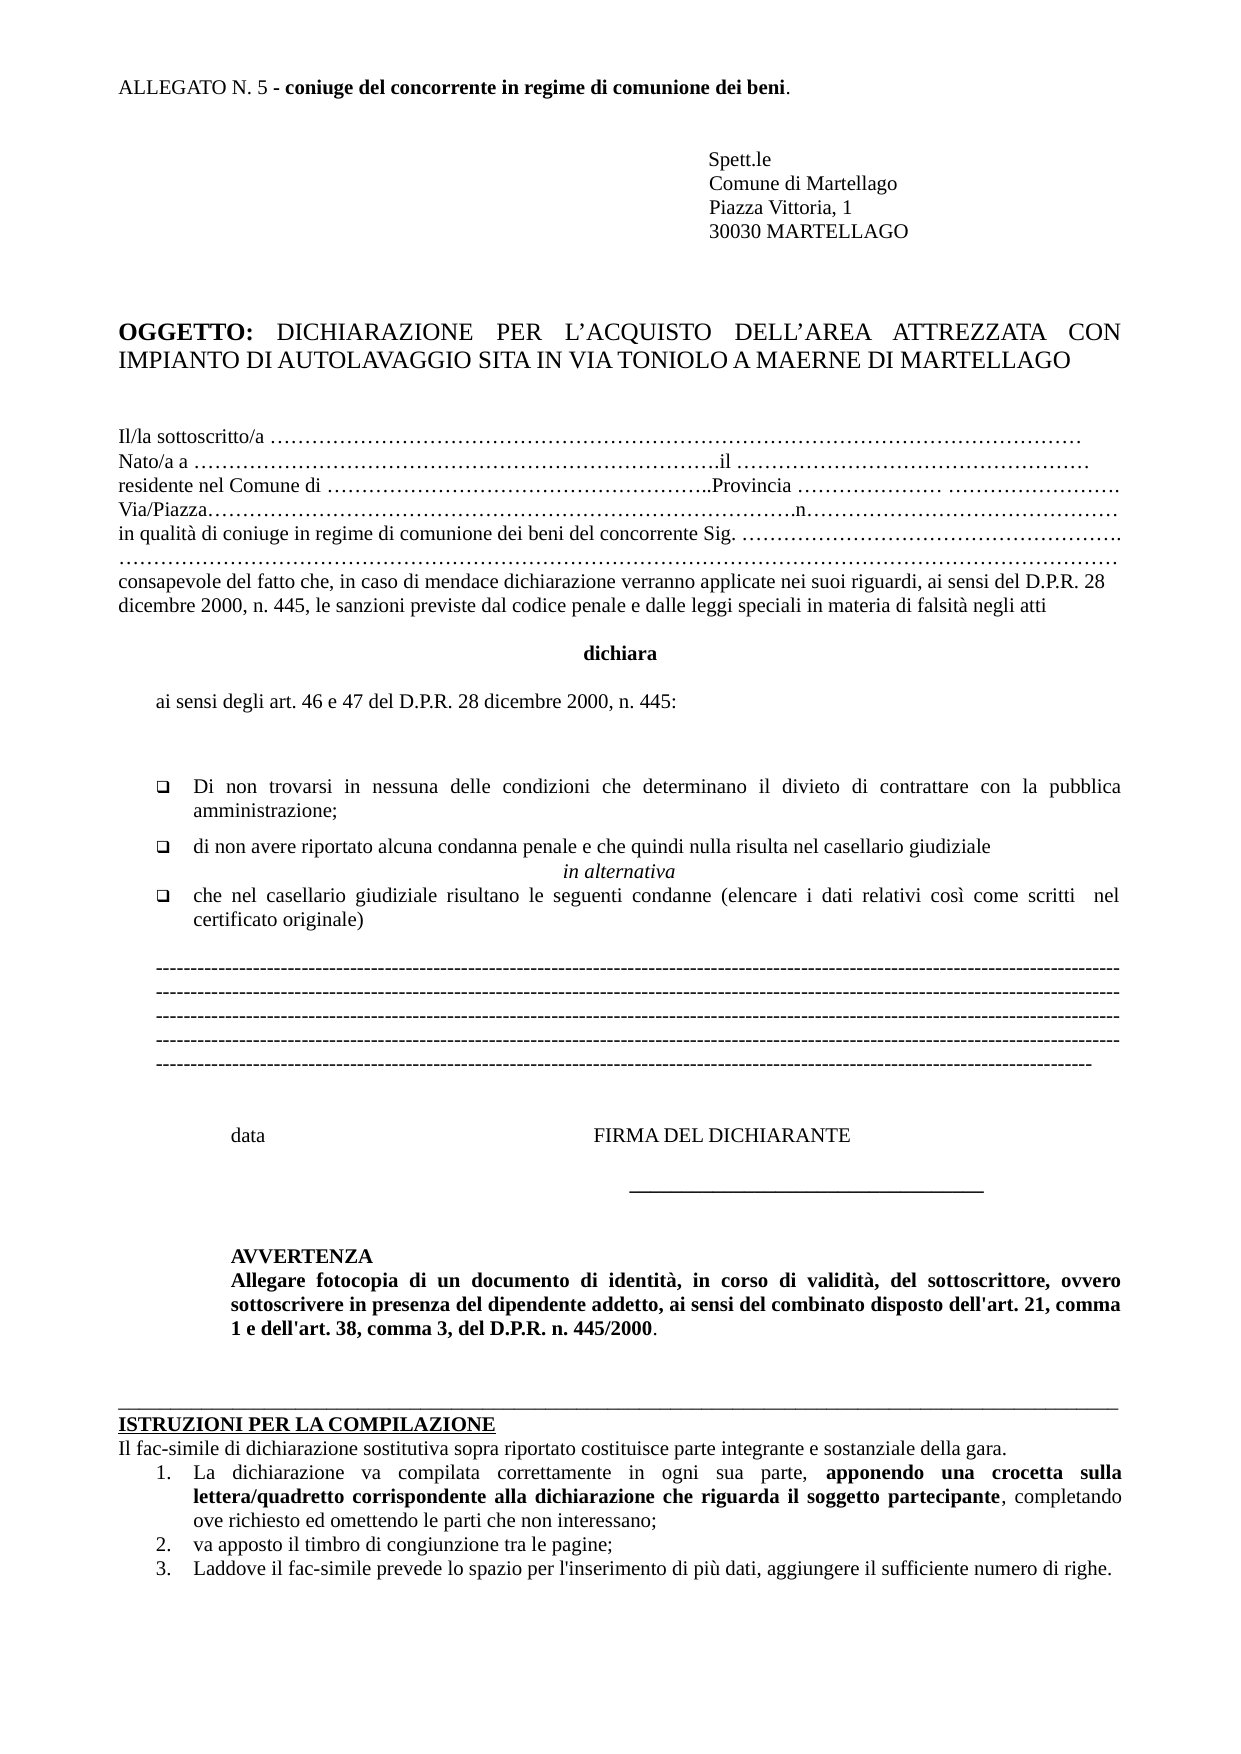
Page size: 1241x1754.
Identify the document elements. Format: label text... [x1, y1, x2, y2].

list Laddove il fac-simile prevede lo spazio per l'inserimento di più dati, aggiungere il sufficiente numero di righe. [156, 1556, 1122, 1580]
list va apposto il timbro di congiunzione tra le pagine; [156, 1532, 1122, 1556]
text ……………………………………………………………………………………………………………………………… [118, 545, 1122, 569]
text Piazza Vittoria, 1 [118, 195, 1122, 219]
text OGGETTO: DICHIARAZIONE PER L’ACQUISTO DELL’AREA ATTREZZATA CON IMPIANTO DI AUTOLAVAGGIO SITA IN VIA TONIOLO A MAERNE DI MARTELLAGO [118, 317, 1122, 374]
text ISTRUZIONI PER LA COMPILAZIONE [118, 1412, 1122, 1436]
text Il/la sottoscritto/a ……………………………………………………………………………………………………… [118, 424, 1122, 448]
text 30030 MARTELLAGO [118, 219, 1122, 243]
text ________________________________________________________________________________________________ [118, 1388, 1122, 1412]
text ai sensi degli art. 46 e 47 del D.P.R. 28 dicembre 2000, n. 445: [156, 689, 1122, 713]
text Nato/a a ………………………………………………………………….il …………………………………………… [118, 448, 1122, 473]
text Il fac-simile di dichiarazione sostitutiva sopra riportato costituisce parte integrante e sostanziale della gara. [118, 1436, 1122, 1460]
text Via/Piazza………………………………………………………………………….n……………………………………… [118, 497, 1122, 521]
text in qualità di coniuge in regime di comunione dei beni del concorrente Sig. ………………………………………………. [118, 521, 1122, 545]
list che nel casellario giudiziale risultano le seguenti condanne (elencare i dati relativi così come scritti nel certificato originale) [156, 883, 1122, 931]
text in alternativa [118, 858, 1122, 883]
list di non avere riportato alcuna condanna penale e che quindi nulla risulta nel casellario giudiziale [156, 834, 1122, 858]
text Comune di Martellago [118, 171, 1122, 195]
text Allegare fotocopia di un documento di identità, in corso di validità, del sottoscrittore, ovvero sottoscrivere in presenza del dipendente addetto, ai sensi del combinato disposto dell'art. 21, comma 1 e dell'art. 38, comma 3, del D.P.R. n. 445/2000. [231, 1268, 1122, 1340]
text dichiara [118, 641, 1122, 665]
text residente nel Comune di ………………………………………………..Provincia ………………… ……………………. [118, 473, 1122, 497]
list Di non trovarsi in nessuna delle condizioni che determinano il divieto di contrattare con la pubblica amministrazione; [156, 774, 1122, 822]
list La dichiarazione va compilata correttamente in ogni sua parte, apponendo una crocetta sulla lettera/quadretto corrispondente alla dichiarazione che riguarda il soggetto partecipante, completando ove richiesto ed omettendo le parti che non interessano; [156, 1460, 1122, 1532]
text Spett.le [634, 147, 1122, 171]
text data FIRMA DEL DICHIARANTE [231, 1123, 1122, 1147]
text AVVERTENZA [157, 1243, 1122, 1268]
text consapevole del fatto che, in caso di mendace dichiarazione verranno applicate nei suoi riguardi, ai sensi del D.P.R. 28 dicembre 2000, n. 445, le sanzioni previste dal codice penale e dalle leggi speciali in materia di falsità negli atti [118, 569, 1122, 617]
text ALLEGATO N. 5 - coniuge del concorrente in regime di comunione dei beni. [118, 75, 1122, 99]
text __________________________________ [157, 1171, 1122, 1195]
text ------------------------------------------------------------------------------------------------------------------------------------------------------------------------------------------------------------------------------------------------------------------------------------------------------------------------------------------------------------------------------------------------------------------------------------------------------------------------------------------------------------------------------------------------------------------------------------------------------------------------------------------------------------------------------------------------------------------- [156, 955, 1122, 1075]
